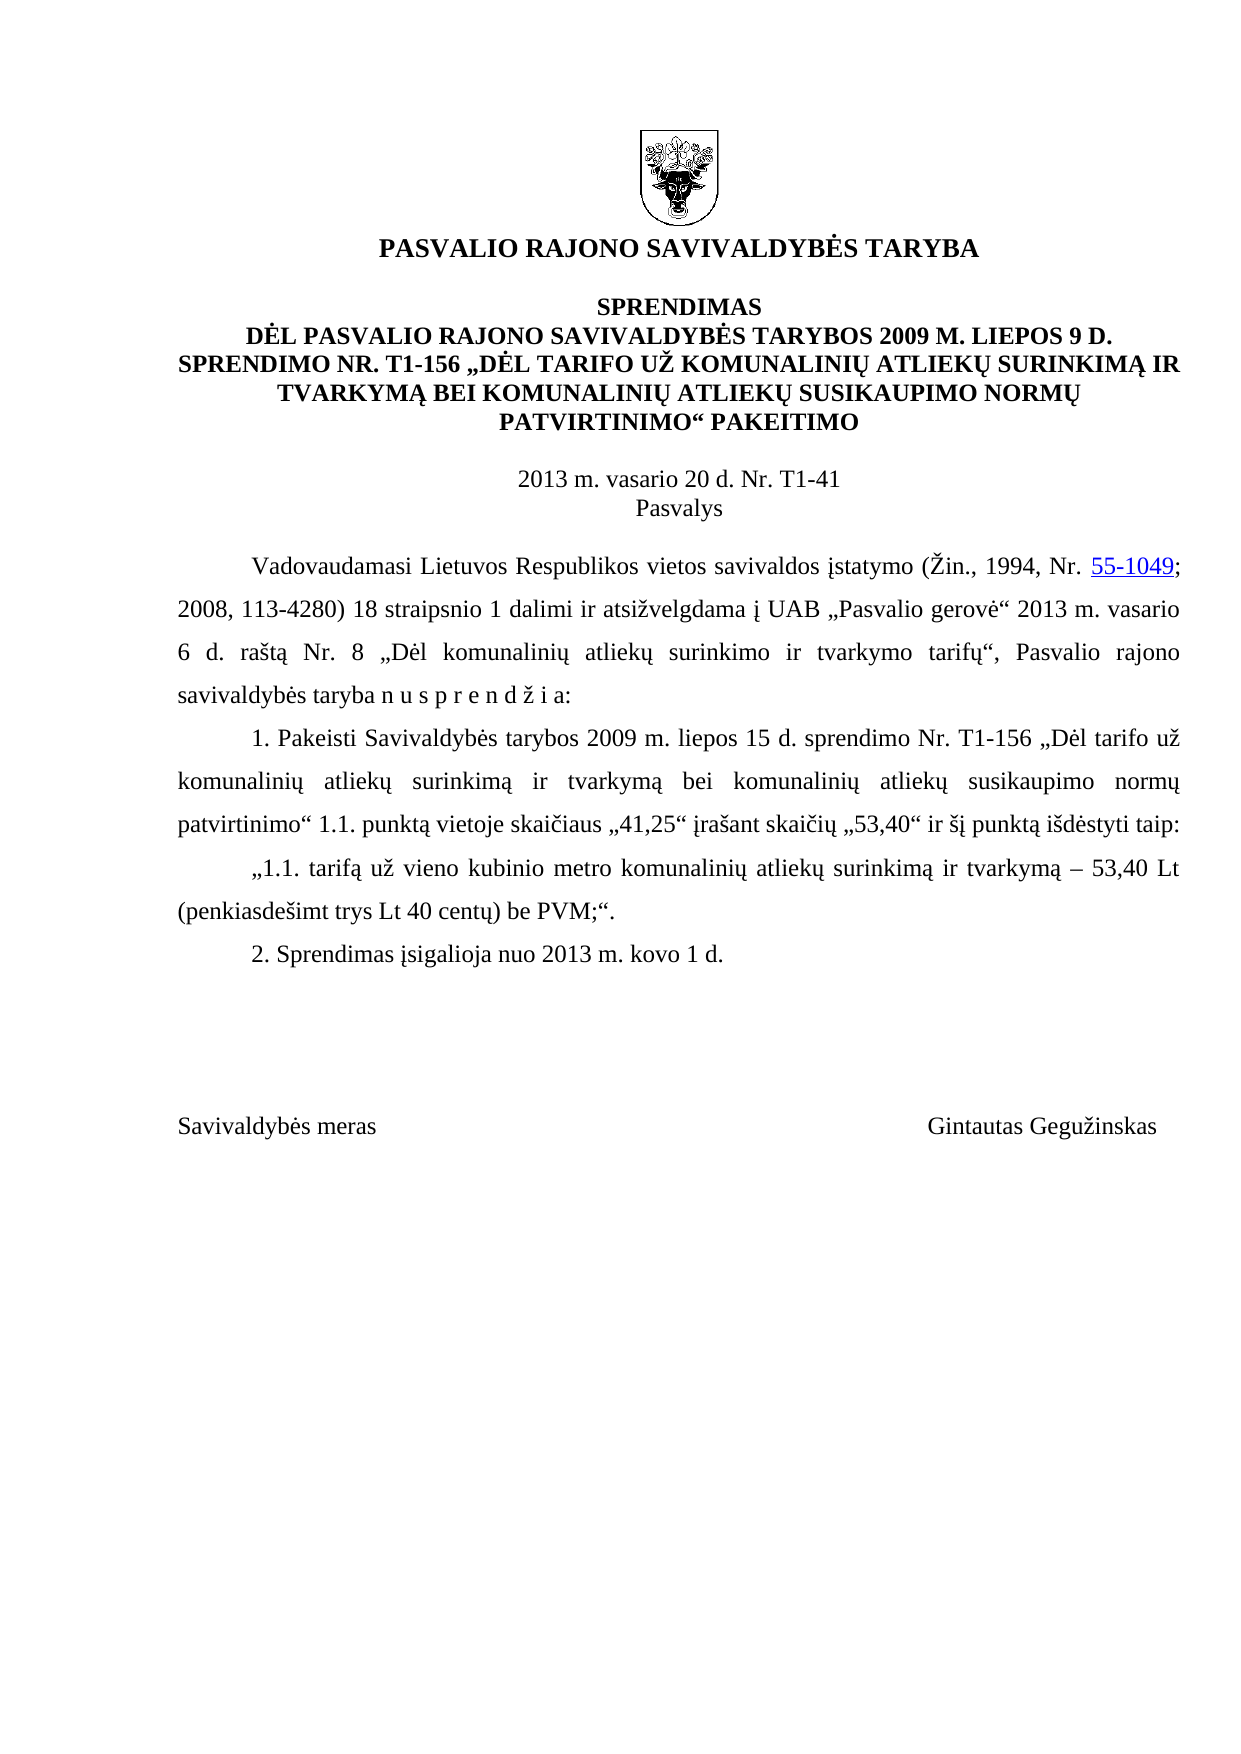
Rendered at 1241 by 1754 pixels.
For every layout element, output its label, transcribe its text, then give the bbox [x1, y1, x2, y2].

text sprendimas [177, 292, 1181, 321]
text Vadovaudamasi Lietuvos Respublikos vietos savivaldos įstatymo (Žin., 1994, Nr. 55-1049; 2008, 113-4280) 18 straipsnio 1 dalimi ir atsižvelgdama į UAB „Pasvalio gerovė“ 2013 m. vasario 6 d. raštą Nr. 8 „Dėl komunalinių atliekų surinkimo ir tvarkymo tarifų“, Pasvalio rajono savivaldybės taryba n u s p r e n d ž i a: [177, 551, 1181, 709]
text Savivaldybės meras Gintautas Gegužinskas [177, 1111, 1181, 1140]
text Pasvalys [177, 493, 1181, 522]
text Dėl pasvalio rajono savivaldybės tarybos 2009 m. liepos 9 d. sprendimo nr. t1-156 „Dėl tarifo už komunalinių atliekų surinkimą ir tvarkymą bei komunalinių atliekų susikaupimo normų patvirtinimo“ pakeitimo [177, 321, 1181, 436]
text 2013 m. vasario 20 d. Nr. T1-41 [177, 464, 1181, 493]
text „1.1. tarifą už vieno kubinio metro komunalinių atliekų surinkimą ir tvarkymą – 53,40 Lt (penkiasdešimt trys Lt 40 centų) be PVM;“. [177, 853, 1181, 924]
text Pasvalio rajono savivaldybės taryba [177, 232, 1181, 263]
text 1. Pakeisti Savivaldybės tarybos 2009 m. liepos 15 d. sprendimo Nr. T1-156 „Dėl tarifo už komunalinių atliekų surinkimą ir tvarkymą bei komunalinių atliekų susikaupimo normų patvirtinimo“ 1.1. punktą vietoje skaičiaus „41,25“ įrašant skaičių „53,40“ ir šį punktą išdėstyti taip: [177, 723, 1181, 838]
text 2. Sprendimas įsigalioja nuo 2013 m. kovo 1 d. [177, 939, 1181, 968]
